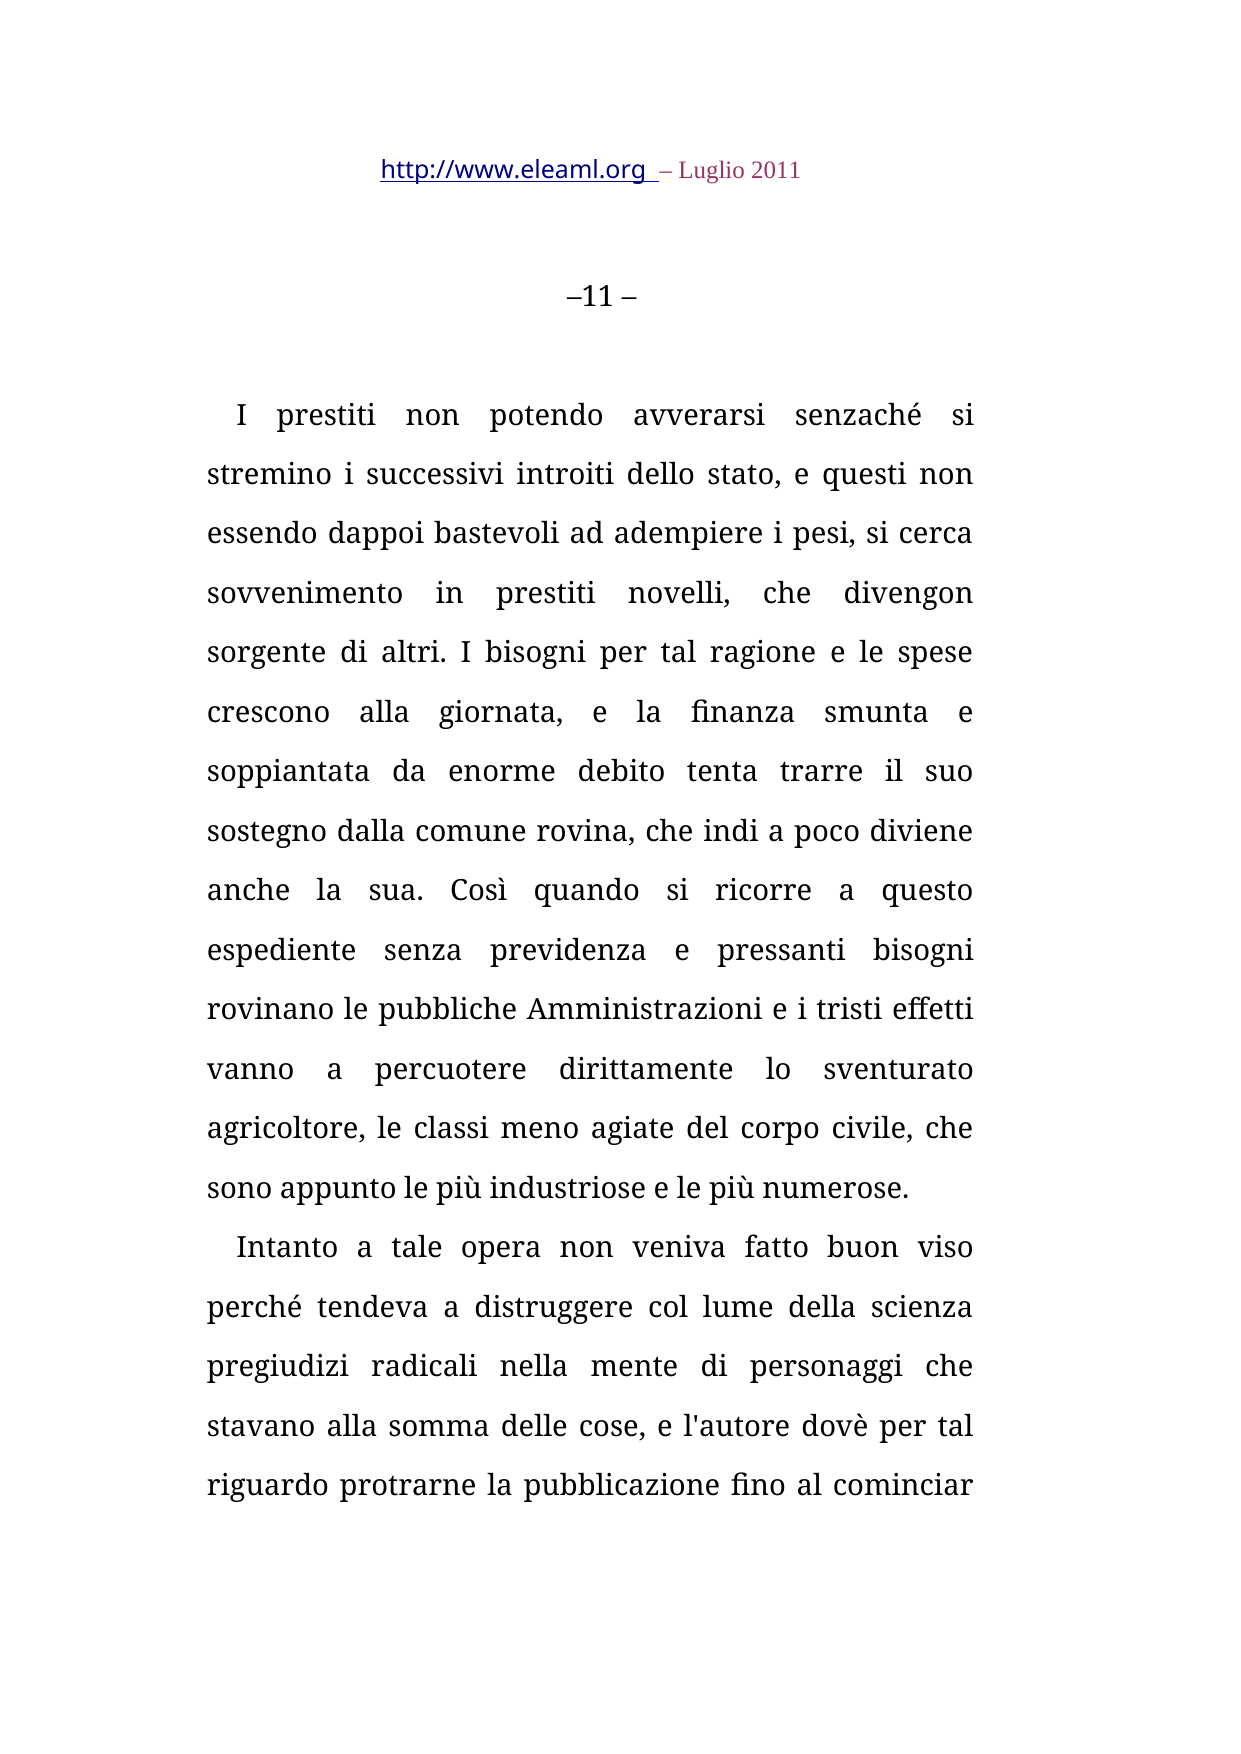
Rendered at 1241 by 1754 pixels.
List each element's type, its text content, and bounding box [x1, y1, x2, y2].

text –11 – [207, 275, 974, 314]
text Intanto a tale opera non veniva fatto buon viso perché tendeva a distruggere col lume della scienza pregiudizi radicali nella mente di personaggi che stavano alla somma delle cose, e l'autore dovè per tal riguardo protrarne la pubblicazione fino al cominciar [207, 1226, 974, 1504]
text I prestiti non potendo avverarsi senzaché si stremino i successivi introiti dello stato, e questi non essendo dappoi bastevoli ad adempiere i pesi, si cerca sovvenimento in prestiti novelli, che divengon sorgente di altri. I bisogni per tal ragione e le spese crescono alla giornata, e la finanza smunta e soppiantata da enorme debito tenta trarre il suo sostegno dalla comune rovina, che indi a poco diviene anche la sua. Così quando si ricorre a questo espediente senza previdenza e pressanti bisogni rovinano le pubbliche Amministrazioni e i tristi effetti vanno a percuotere dirittamente lo sventurato agricoltore, le classi meno agiate del corpo civile, che sono appunto le più industriose e le più numerose. [207, 394, 974, 1207]
